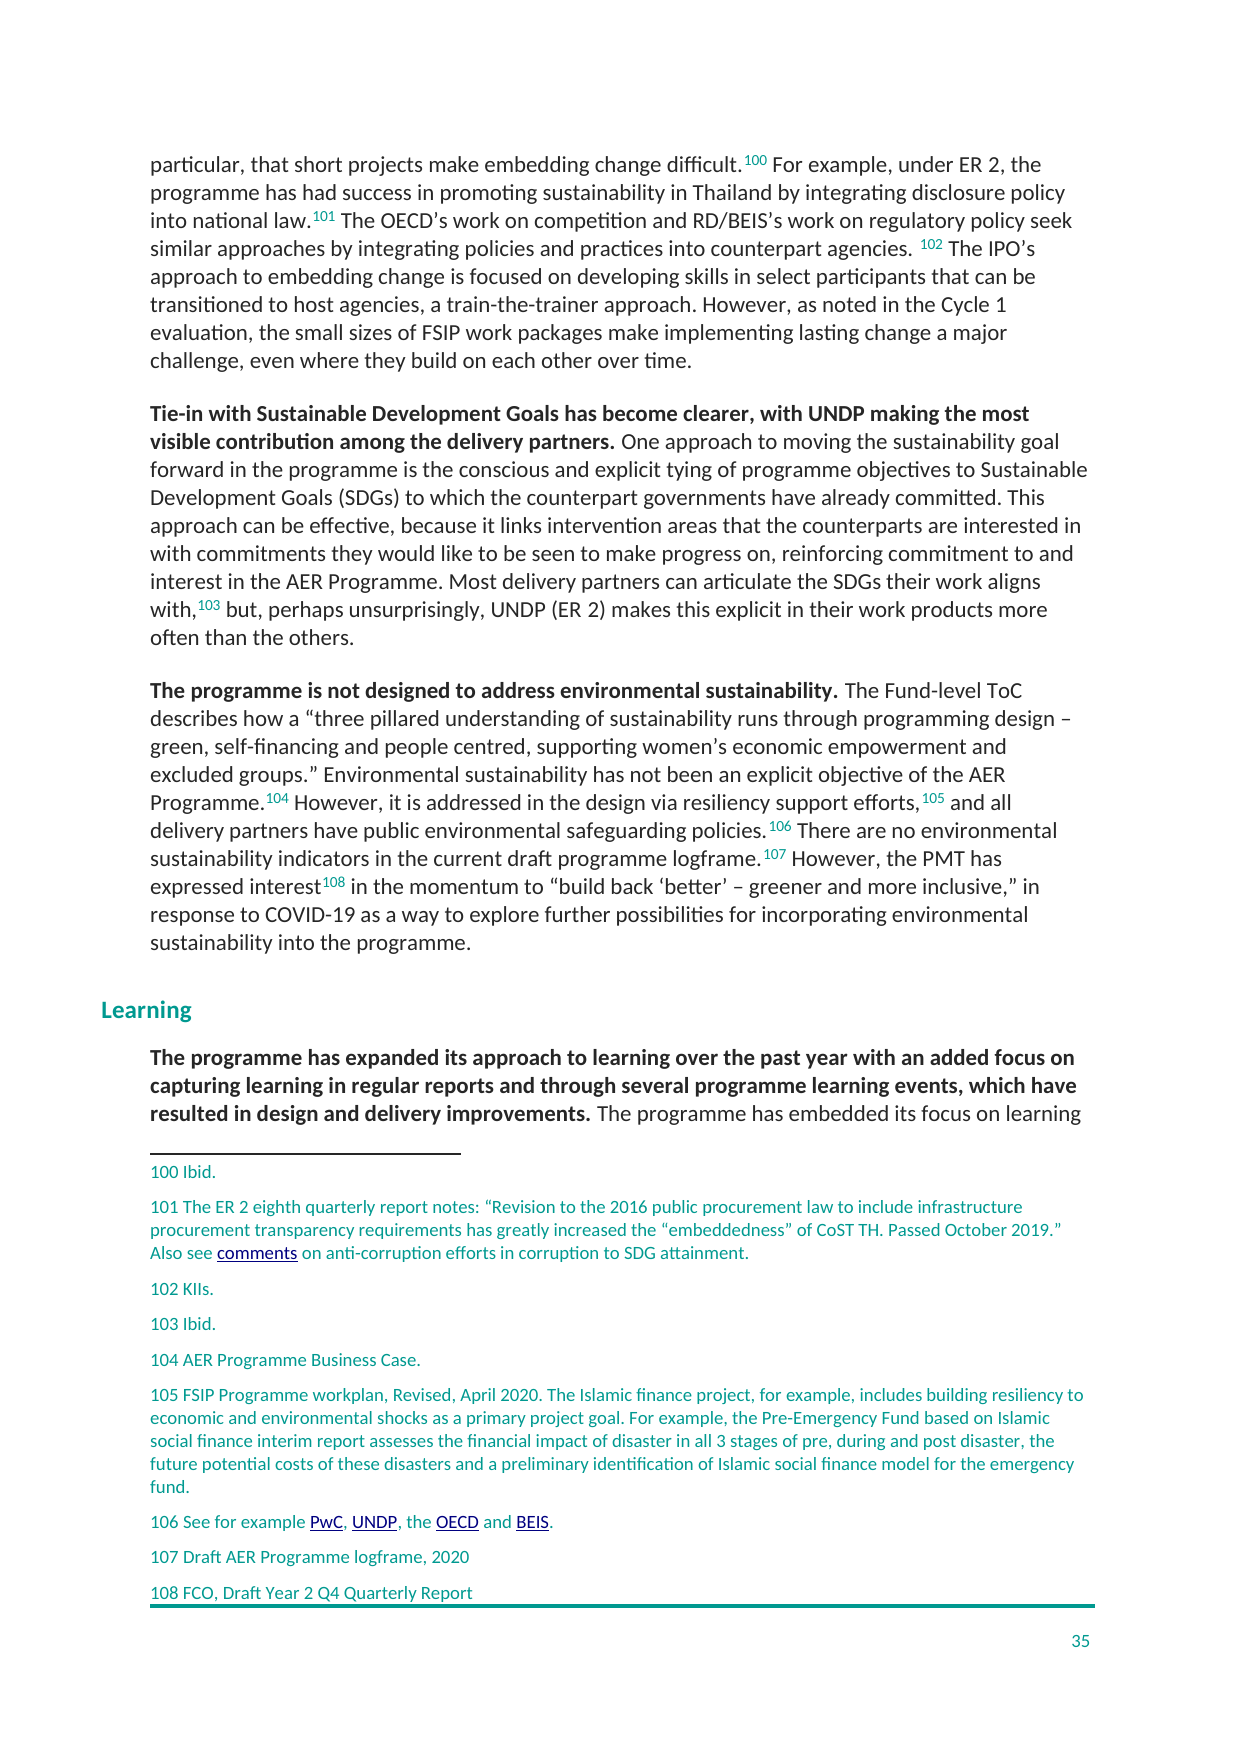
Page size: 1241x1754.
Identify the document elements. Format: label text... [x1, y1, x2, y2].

text Draft AER Programme logframe, 2020 [150, 1546, 1090, 1568]
text The ER 2 eighth quarterly report notes: “Revision to the 2016 public procurement law to include infrastructure procurement transparency requirements has greatly increased the “embeddedness” of CoST TH. Passed October 2019.” Also see comments on anti-corruption efforts in corruption to SDG attainment. [150, 1196, 1090, 1264]
subtitle Learning [101, 994, 1090, 1024]
text Tie-in with Sustainable Development Goals has become clearer, with UNDP making the most visible contribution among the delivery partners. One approach to moving the sustainability goal forward in the programme is the conscious and explicit tying of programme objectives to Sustainable Development Goals (SDGs) to which the counterpart governments have already committed. This approach can be effective, because it links intervention areas that the counterparts are interested in with commitments they would like to be seen to make progress on, reinforcing commitment to and interest in the AER Programme. Most delivery partners can articulate the SDGs their work aligns with, but, perhaps unsurprisingly, UNDP (ER 2) makes this explicit in their work products more often than the others. [150, 399, 1090, 651]
text The programme is not designed to address environmental sustainability. The Fund-level ToC describes how a “three pillared understanding of sustainability runs through programming design – green, self-financing and people centred, supporting women’s economic empowerment and excluded groups.” Environmental sustainability has not been an explicit objective of the AER Programme. However, it is addressed in the design via resiliency support efforts, and all delivery partners have public environmental safeguarding policies. There are no environmental sustainability indicators in the current draft programme logframe. However, the PMT has expressed interest in the momentum to “build back ‘better’ – greener and more inclusive,” in response to COVID-19 as a way to explore further possibilities for incorporating environmental sustainability into the programme. [150, 676, 1090, 957]
text particular, that short projects make embedding change difficult. For example, under ER 2, the programme has had success in promoting sustainability in Thailand by integrating disclosure policy into national law. The OECD’s work on competition and RD/BEIS’s work on regulatory policy seek similar approaches by integrating policies and practices into counterpart agencies. The IPO’s approach to embedding change is focused on developing skills in select participants that can be transitioned to host agencies, a train-the-trainer approach. However, as noted in the Cycle 1 evaluation, the small sizes of FSIP work packages make implementing lasting change a major challenge, even where they build on each other over time. [150, 150, 1090, 374]
text The programme has expanded its approach to learning over the past year with an added focus on capturing learning in regular reports and through several programme learning events, which have resulted in design and delivery improvements. The programme has embedded its focus on learning [150, 1043, 1090, 1127]
text KIIs. [150, 1277, 1090, 1300]
text Ibid. [150, 1312, 1090, 1335]
text See for example PwC, UNDP, the OECD and BEIS. [150, 1510, 1090, 1533]
text FSIP Programme workplan, Revised, April 2020. The Islamic finance project, for example, includes building resiliency to economic and environmental shocks as a primary project goal. For example, the Pre-Emergency Fund based on Islamic social finance interim report assesses the financial impact of disaster in all 3 stages of pre, during and post disaster, the future potential costs of these disasters and a preliminary identification of Islamic social finance model for the emergency fund. [150, 1383, 1090, 1498]
text Ibid. [150, 1160, 1090, 1183]
text AER Programme Business Case. [150, 1348, 1090, 1371]
text FCO, Draft Year 2 Q4 Quarterly Report [150, 1581, 1090, 1604]
